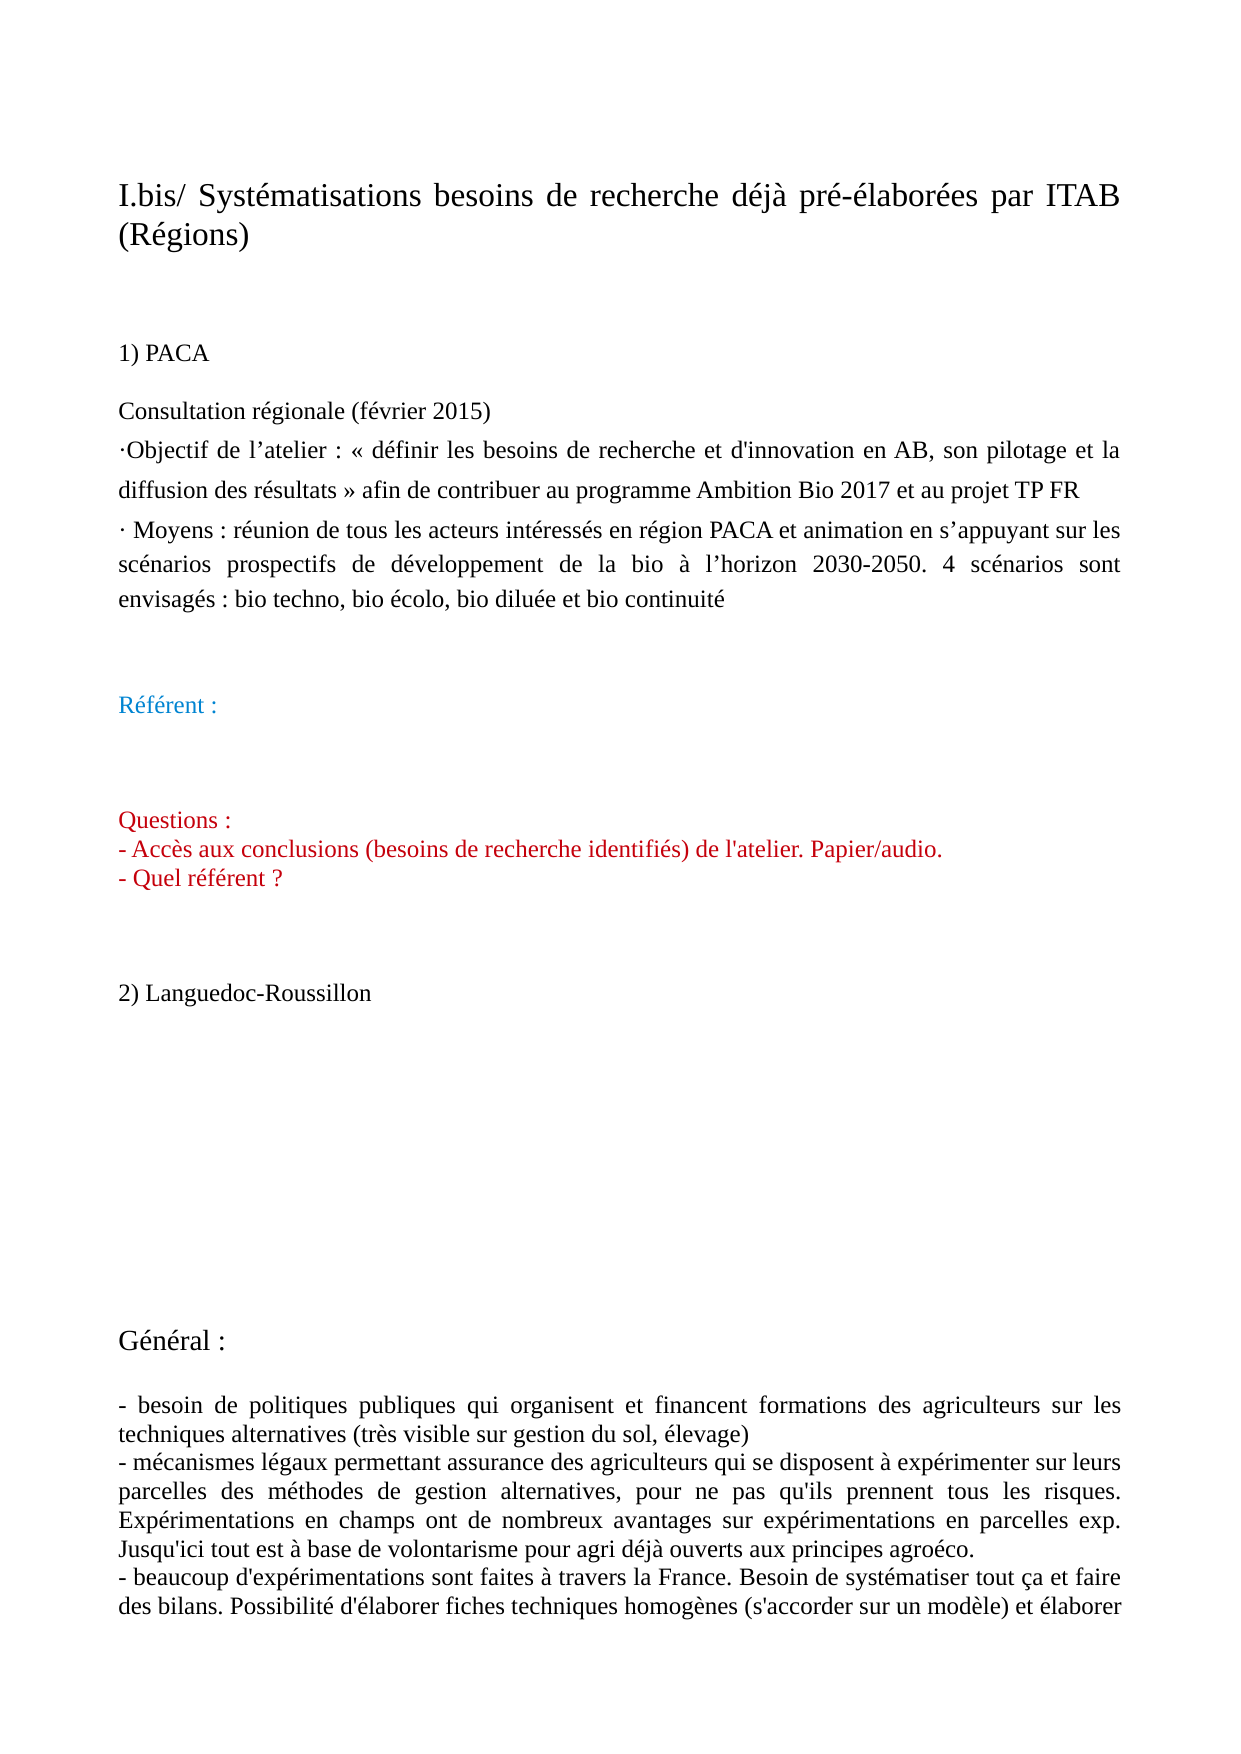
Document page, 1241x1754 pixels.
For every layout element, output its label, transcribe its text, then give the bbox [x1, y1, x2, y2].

text Consultation régionale (février 2015) [118, 396, 1122, 425]
text Général : [118, 1323, 1122, 1356]
text Questions : [118, 805, 1122, 834]
text I.bis/ Systématisations besoins de recherche déjà pré-élaborées par ITAB (Régions) [118, 176, 1122, 252]
text - mécanismes légaux permettant assurance des agriculteurs qui se disposent à expérimenter sur leurs parcelles des méthodes de gestion alternatives, pour ne pas qu'ils prennent tous les risques. Expérimentations en champs ont de nombreux avantages sur expérimentations en parcelles exp. Jusqu'ici tout est à base de volontarisme pour agri déjà ouverts aux principes agroéco. [118, 1447, 1122, 1562]
text - besoin de politiques publiques qui organisent et financent formations des agriculteurs sur les techniques alternatives (très visible sur gestion du sol, élevage) [118, 1390, 1122, 1447]
text ·Objectif de l’atelier : « définir les besoins de recherche et d'innovation en AB, son pilotage et la diffusion des résultats » afin de contribuer au programme Ambition Bio 2017 et au projet TP FR [118, 436, 1122, 504]
text · Moyens : réunion de tous les acteurs intéressés en région PACA et animation en s’appuyant sur les scénarios prospectifs de développement de la bio à l’horizon 2030-2050. 4 scénarios sont envisagés : bio techno, bio écolo, bio diluée et bio continuité [118, 515, 1122, 612]
text 1) PACA [118, 338, 1122, 367]
text - Accès aux conclusions (besoins de recherche identifiés) de l'atelier. Papier/audio. [118, 834, 1122, 863]
text - Quel référent ? [118, 863, 1122, 892]
text Référent : [118, 690, 1122, 719]
text - beaucoup d'expérimentations sont faites à travers la France. Besoin de systématiser tout ça et faire des bilans. Possibilité d'élaborer fiches techniques homogènes (s'accorder sur un modèle) et élaborer [118, 1562, 1122, 1620]
text 2) Languedoc-Roussillon [118, 978, 1122, 1007]
